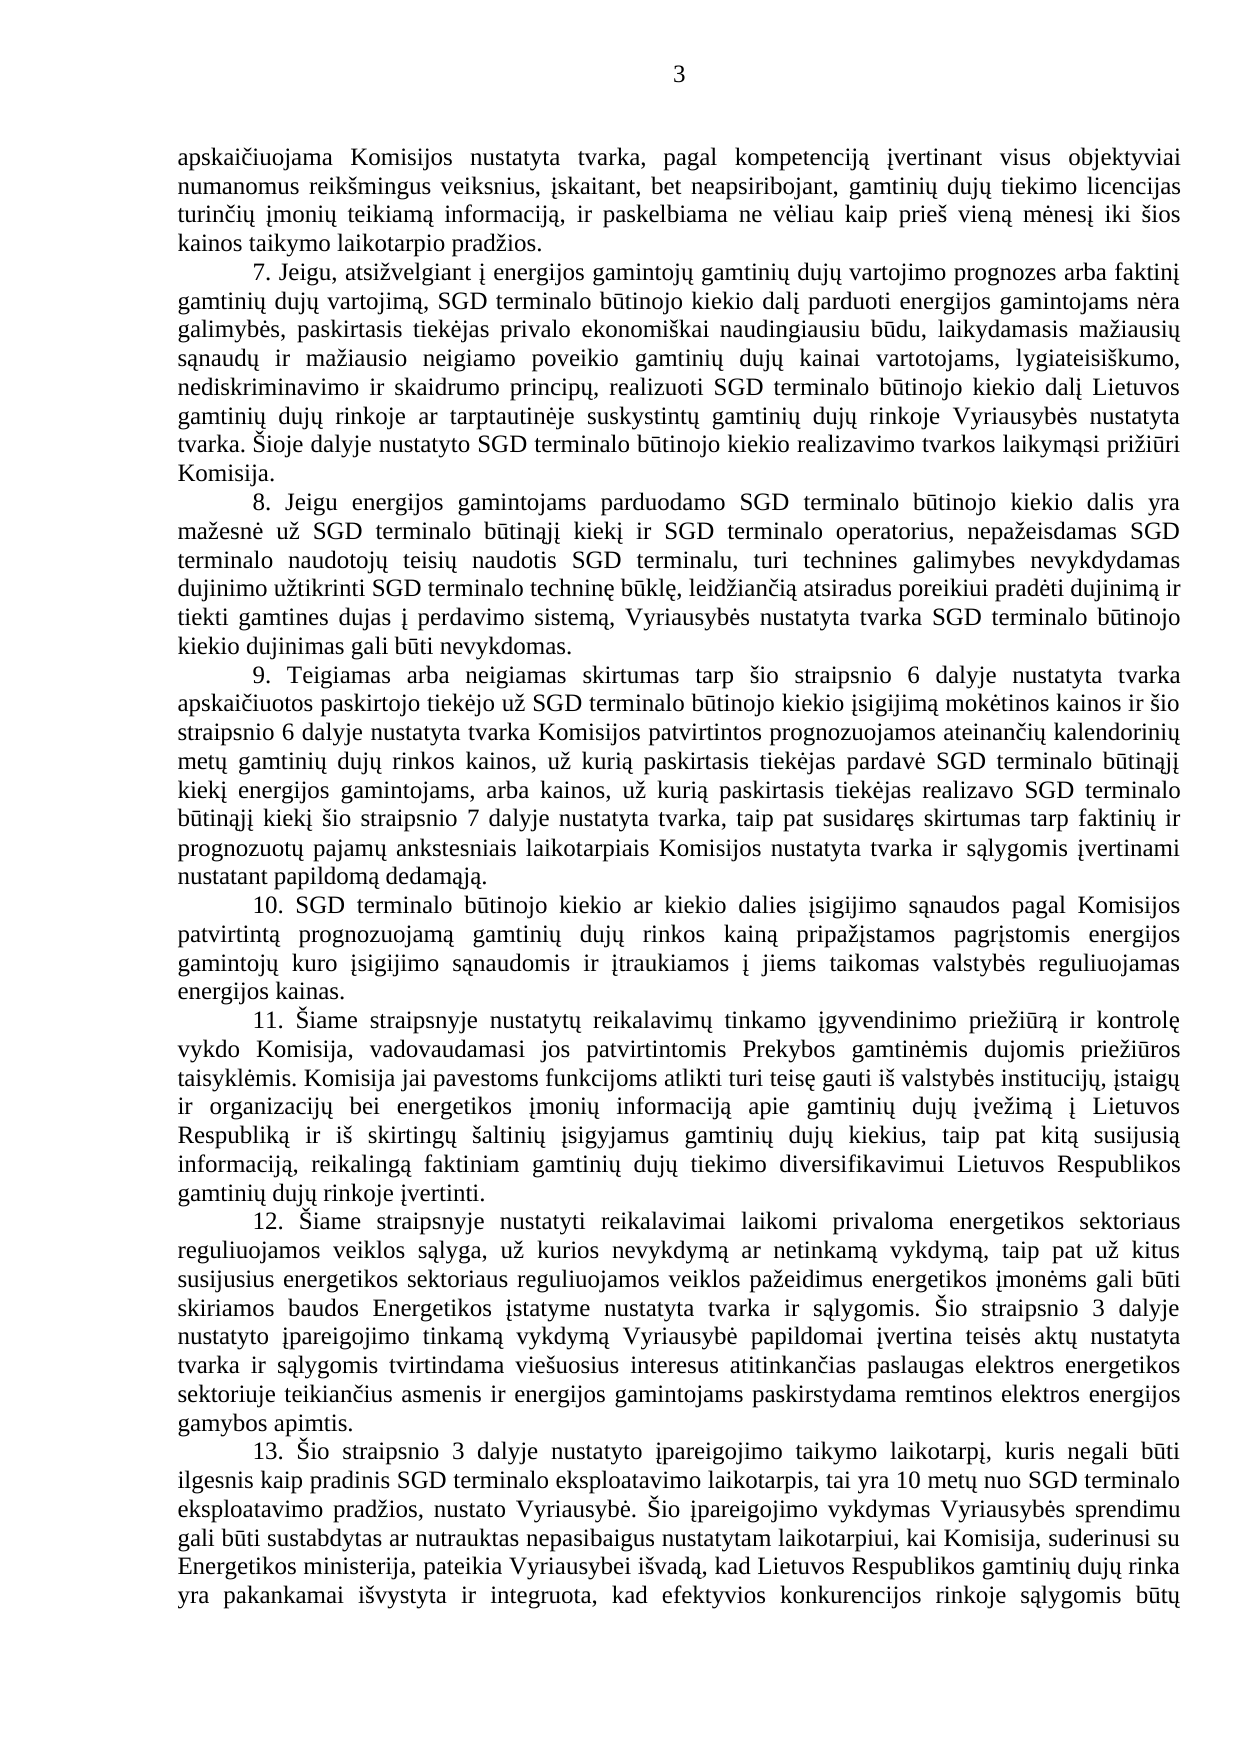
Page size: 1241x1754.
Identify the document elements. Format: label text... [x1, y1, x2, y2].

text 13. Šio straipsnio 3 dalyje nustatyto įpareigojimo taikymo laikotarpį, kuris negali būti ilgesnis kaip pradinis SGD terminalo eksploatavimo laikotarpis, tai yra 10 metų nuo SGD terminalo eksploatavimo pradžios, nustato Vyriausybė. Šio įpareigojimo vykdymas Vyriausybės sprendimu gali būti sustabdytas ar nutrauktas nepasibaigus nustatytam laikotarpiui, kai Komisija, suderinusi su Energetikos ministerija, pateikia Vyriausybei išvadą, kad Lietuvos Respublikos gamtinių dujų rinka yra pakankamai išvystyta ir integruota, kad efektyvios konkurencijos rinkoje sąlygomis būtų [177, 1436, 1181, 1609]
text 9. Teigiamas arba neigiamas skirtumas tarp šio straipsnio 6 dalyje nustatyta tvarka apskaičiuotos paskirtojo tiekėjo už SGD terminalo būtinojo kiekio įsigijimą mokėtinos kainos ir šio straipsnio 6 dalyje nustatyta tvarka Komisijos patvirtintos prognozuojamos ateinančių kalendorinių metų gamtinių dujų rinkos kainos, už kurią paskirtasis tiekėjas pardavė SGD terminalo būtinąjį kiekį energijos gamintojams, arba kainos, už kurią paskirtasis tiekėjas realizavo SGD terminalo būtinąjį kiekį šio straipsnio 7 dalyje nustatyta tvarka, taip pat susidaręs skirtumas tarp faktinių ir prognozuotų pajamų ankstesniais laikotarpiais Komisijos nustatyta tvarka ir sąlygomis įvertinami nustatant papildomą dedamąją. [177, 660, 1181, 890]
text 12. Šiame straipsnyje nustatyti reikalavimai laikomi privaloma energetikos sektoriaus reguliuojamos veiklos sąlyga, už kurios nevykdymą ar netinkamą vykdymą, taip pat už kitus susijusius energetikos sektoriaus reguliuojamos veiklos pažeidimus energetikos įmonėms gali būti skiriamos baudos Energetikos įstatyme nustatyta tvarka ir sąlygomis. Šio straipsnio 3 dalyje nustatyto įpareigojimo tinkamą vykdymą Vyriausybė papildomai įvertina teisės aktų nustatyta tvarka ir sąlygomis tvirtindama viešuosius interesus atitinkančias paslaugas elektros energetikos sektoriuje teikiančius asmenis ir energijos gamintojams paskirstydama remtinos elektros energijos gamybos apimtis. [177, 1206, 1181, 1436]
text 10. SGD terminalo būtinojo kiekio ar kiekio dalies įsigijimo sąnaudos pagal Komisijos patvirtintą prognozuojamą gamtinių dujų rinkos kainą pripažįstamos pagrįstomis energijos gamintojų kuro įsigijimo sąnaudomis ir įtraukiamos į jiems taikomas valstybės reguliuojamas energijos kainas. [177, 890, 1181, 1005]
text 11. Šiame straipsnyje nustatytų reikalavimų tinkamo įgyvendinimo priežiūrą ir kontrolę vykdo Komisija, vadovaudamasi jos patvirtintomis Prekybos gamtinėmis dujomis priežiūros taisyklėmis. Komisija jai pavestoms funkcijoms atlikti turi teisę gauti iš valstybės institucijų, įstaigų ir organizacijų bei energetikos įmonių informaciją apie gamtinių dujų įvežimą į Lietuvos Respubliką ir iš skirtingų šaltinių įsigyjamus gamtinių dujų kiekius, taip pat kitą susijusią informaciją, reikalingą faktiniam gamtinių dujų tiekimo diversifikavimui Lietuvos Respublikos gamtinių dujų rinkoje įvertinti. [177, 1005, 1181, 1206]
text apskaičiuojama Komisijos nustatyta tvarka, pagal kompetenciją įvertinant visus objektyviai numanomus reikšmingus veiksnius, įskaitant, bet neapsiribojant, gamtinių dujų tiekimo licencijas turinčių įmonių teikiamą informaciją, ir paskelbiama ne vėliau kaip prieš vieną mėnesį iki šios kainos taikymo laikotarpio pradžios. [177, 142, 1181, 257]
text 7. Jeigu, atsižvelgiant į energijos gamintojų gamtinių dujų vartojimo prognozes arba faktinį gamtinių dujų vartojimą, SGD terminalo būtinojo kiekio dalį parduoti energijos gamintojams nėra galimybės, paskirtasis tiekėjas privalo ekonomiškai naudingiausiu būdu, laikydamasis mažiausių sąnaudų ir mažiausio neigiamo poveikio gamtinių dujų kainai vartotojams, lygiateisiškumo, nediskriminavimo ir skaidrumo principų, realizuoti SGD terminalo būtinojo kiekio dalį Lietuvos gamtinių dujų rinkoje ar tarptautinėje suskystintų gamtinių dujų rinkoje Vyriausybės nustatyta tvarka. Šioje dalyje nustatyto SGD terminalo būtinojo kiekio realizavimo tvarkos laikymąsi prižiūri Komisija. [177, 257, 1181, 487]
text 8. Jeigu energijos gamintojams parduodamo SGD terminalo būtinojo kiekio dalis yra mažesnė už SGD terminalo būtinąjį kiekį ir SGD terminalo operatorius, nepažeisdamas SGD terminalo naudotojų teisių naudotis SGD terminalu, turi technines galimybes nevykdydamas dujinimo užtikrinti SGD terminalo techninę būklę, leidžiančią atsiradus poreikiui pradėti dujinimą ir tiekti gamtines dujas į perdavimo sistemą, Vyriausybės nustatyta tvarka SGD terminalo būtinojo kiekio dujinimas gali būti nevykdomas. [177, 487, 1181, 660]
